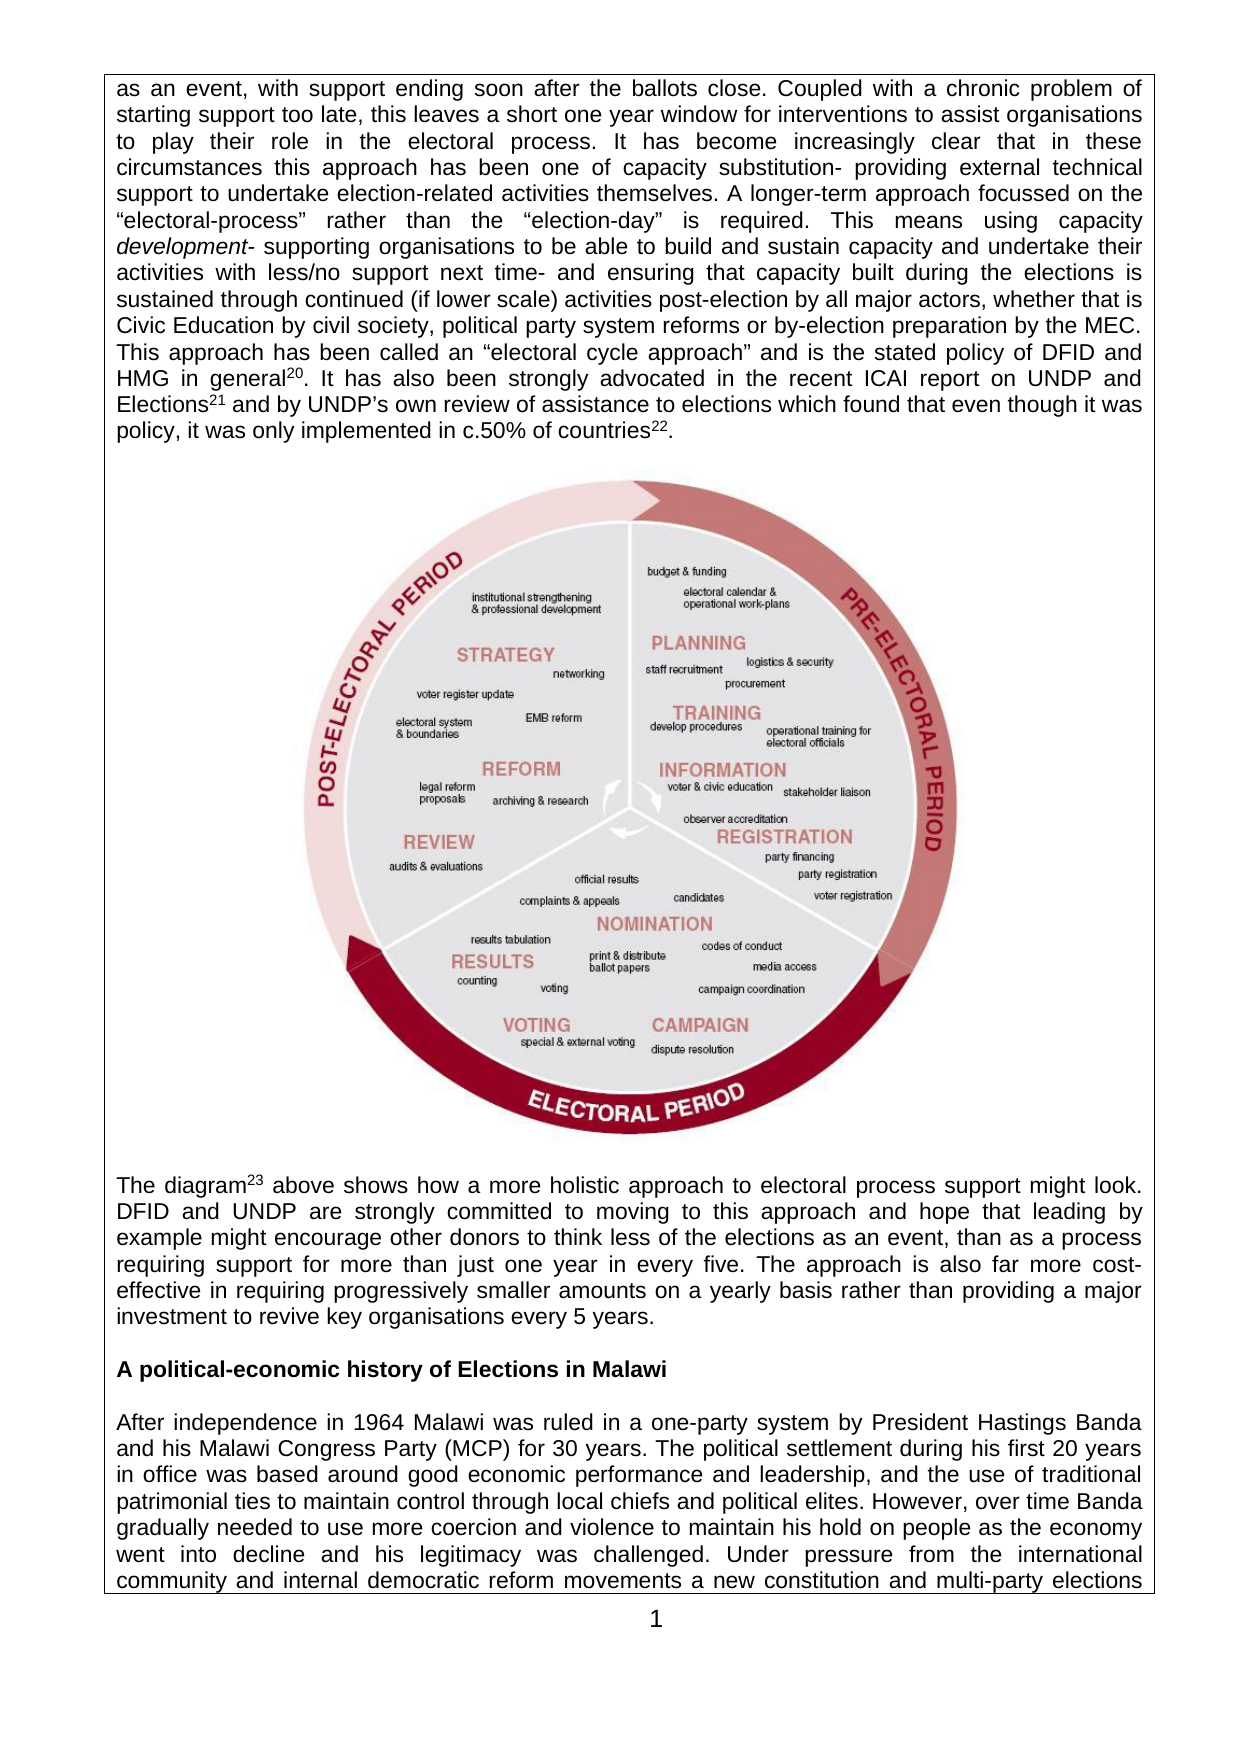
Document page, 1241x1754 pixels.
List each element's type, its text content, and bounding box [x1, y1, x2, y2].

table_header as an event, with support ending soon after the ballots close. Coupled with a chronic problem of starting support too late, this leaves a short one year window for interventions to assist organisations to play their role in the electoral process. It has become increasingly clear that in these circumstances this approach has been one of capacity substitution- providing external technical support to undertake election-related activities themselves. A longer-term approach focussed on the “electoral-process” rather than the “election-day” is required. This means using capacity development- supporting organisations to be able to build and sustain capacity and undertake their activities with less/no support next time- and ensuring that capacity built during the elections is sustained through continued (if lower scale) activities post-election by all major actors, whether that is Civic Education by civil society, political party system reforms or by-election preparation by the MEC. This approach has been called an “electoral cycle approach” and is the stated policy of DFID and HMG in general. It has also been strongly advocated in the recent ICAI report on UNDP and Elections and by UNDP’s own review of assistance to elections which found that even though it was policy, it was only implemented in c.50% of countries. The diagram above shows how a more holistic approach to electoral process support might look. DFID and UNDP are strongly committed to moving to this approach and hope that leading by example might encourage other donors to think less of the elections as an event, than as a process requiring support for more than just one year in every five. The approach is also far more cost-effective in requiring progressively smaller amounts on a yearly basis rather than providing a major investment to revive key organisations every 5 years. A political-economic history of Elections in Malawi After independence in 1964 Malawi was ruled in a one-party system by President Hastings Banda and his Malawi Congress Party (MCP) for 30 years. The political settlement during his first 20 years in office was based around good economic performance and leadership, and the use of traditional patrimonial ties to maintain control through local chiefs and political elites. However, over time Banda gradually needed to use more coercion and violence to maintain his hold on people as the economy went into decline and his legitimacy was challenged. Under pressure from the international community and internal democratic reform movements a new constitution and multi-party elections [105, 75, 1154, 1593]
